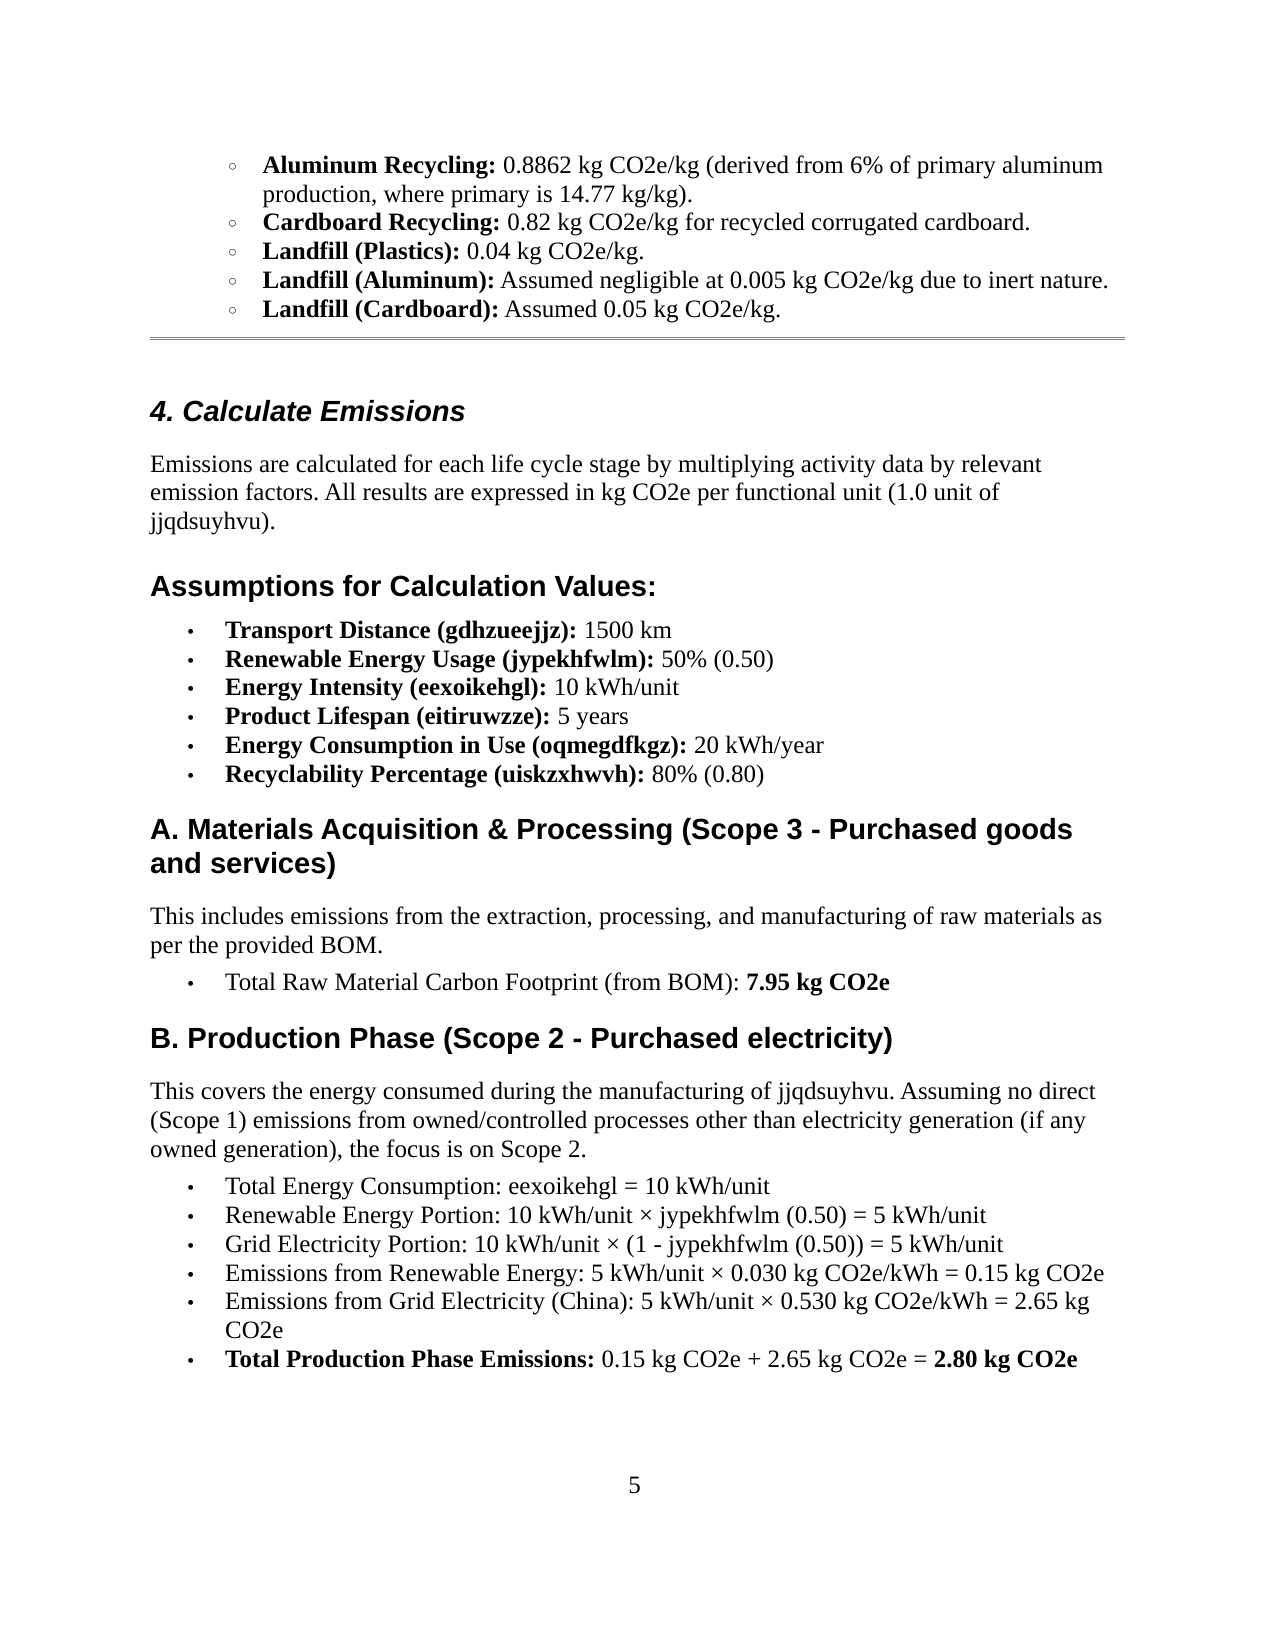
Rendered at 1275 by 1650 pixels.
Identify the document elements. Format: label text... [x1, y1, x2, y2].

list Emissions from Renewable Energy: 5 kWh/unit × 0.030 kg CO2e/kWh = 0.15 kg CO2e [187, 1258, 1125, 1286]
list Transport Distance (gdhzueejjz): 1500 km [187, 615, 1125, 644]
list Energy Consumption in Use (oqmegdfkgz): 20 kWh/year [187, 730, 1125, 759]
subtitle Assumptions for Calculation Values: [150, 569, 1125, 602]
list Landfill (Cardboard): Assumed 0.05 kg CO2e/kg. [225, 294, 1125, 322]
list Landfill (Aluminum): Assumed negligible at 0.005 kg CO2e/kg due to inert nature. [225, 265, 1125, 294]
list Recyclability Percentage (uiskzxhwvh): 80% (0.80) [187, 759, 1125, 787]
list Grid Electricity Portion: 10 kWh/unit × (1 - jypekhfwlm (0.50)) = 5 kWh/unit [187, 1229, 1125, 1258]
list Energy Intensity (eexoikehgl): 10 kWh/unit [187, 672, 1125, 701]
subtitle A. Materials Acquisition & Processing (Scope 3 - Purchased goods and services) [150, 812, 1125, 879]
list Cardboard Recycling: 0.82 kg CO2e/kg for recycled corrugated cardboard. [225, 207, 1125, 236]
list Product Lifespan (eitiruwzze): 5 years [187, 701, 1125, 730]
list Renewable Energy Usage (jypekhfwlm): 50% (0.50) [187, 644, 1125, 672]
list Emissions from Grid Electricity (China): 5 kWh/unit × 0.530 kg CO2e/kWh = 2.65 kg CO2e [187, 1286, 1125, 1344]
subtitle B. Production Phase (Scope 2 - Purchased electricity) [150, 1021, 1125, 1055]
list Landfill (Plastics): 0.04 kg CO2e/kg. [225, 236, 1125, 265]
subtitle 4. Calculate Emissions [150, 394, 1125, 427]
text This covers the energy consumed during the manufacturing of jjqdsuyhvu. Assuming no direct (Scope 1) emissions from owned/controlled processes other than electricity generation (if any owned generation), the focus is on Scope 2. [150, 1076, 1125, 1162]
list Total Production Phase Emissions: 0.15 kg CO2e + 2.65 kg CO2e = 2.80 kg CO2e [187, 1344, 1125, 1373]
list Total Raw Material Carbon Footprint (from BOM): 7.95 kg CO2e [187, 967, 1125, 996]
list Aluminum Recycling: 0.8862 kg CO2e/kg (derived from 6% of primary aluminum production, where primary is 14.77 kg/kg). [225, 150, 1125, 207]
list Total Energy Consumption: eexoikehgl = 10 kWh/unit [187, 1171, 1125, 1200]
text This includes emissions from the extraction, processing, and manufacturing of raw materials as per the provided BOM. [150, 901, 1125, 958]
list Renewable Energy Portion: 10 kWh/unit × jypekhfwlm (0.50) = 5 kWh/unit [187, 1200, 1125, 1229]
text Emissions are calculated for each life cycle stage by multiplying activity data by relevant emission factors. All results are expressed in kg CO2e per functional unit (1.0 unit of jjqdsuyhvu). [150, 449, 1125, 535]
